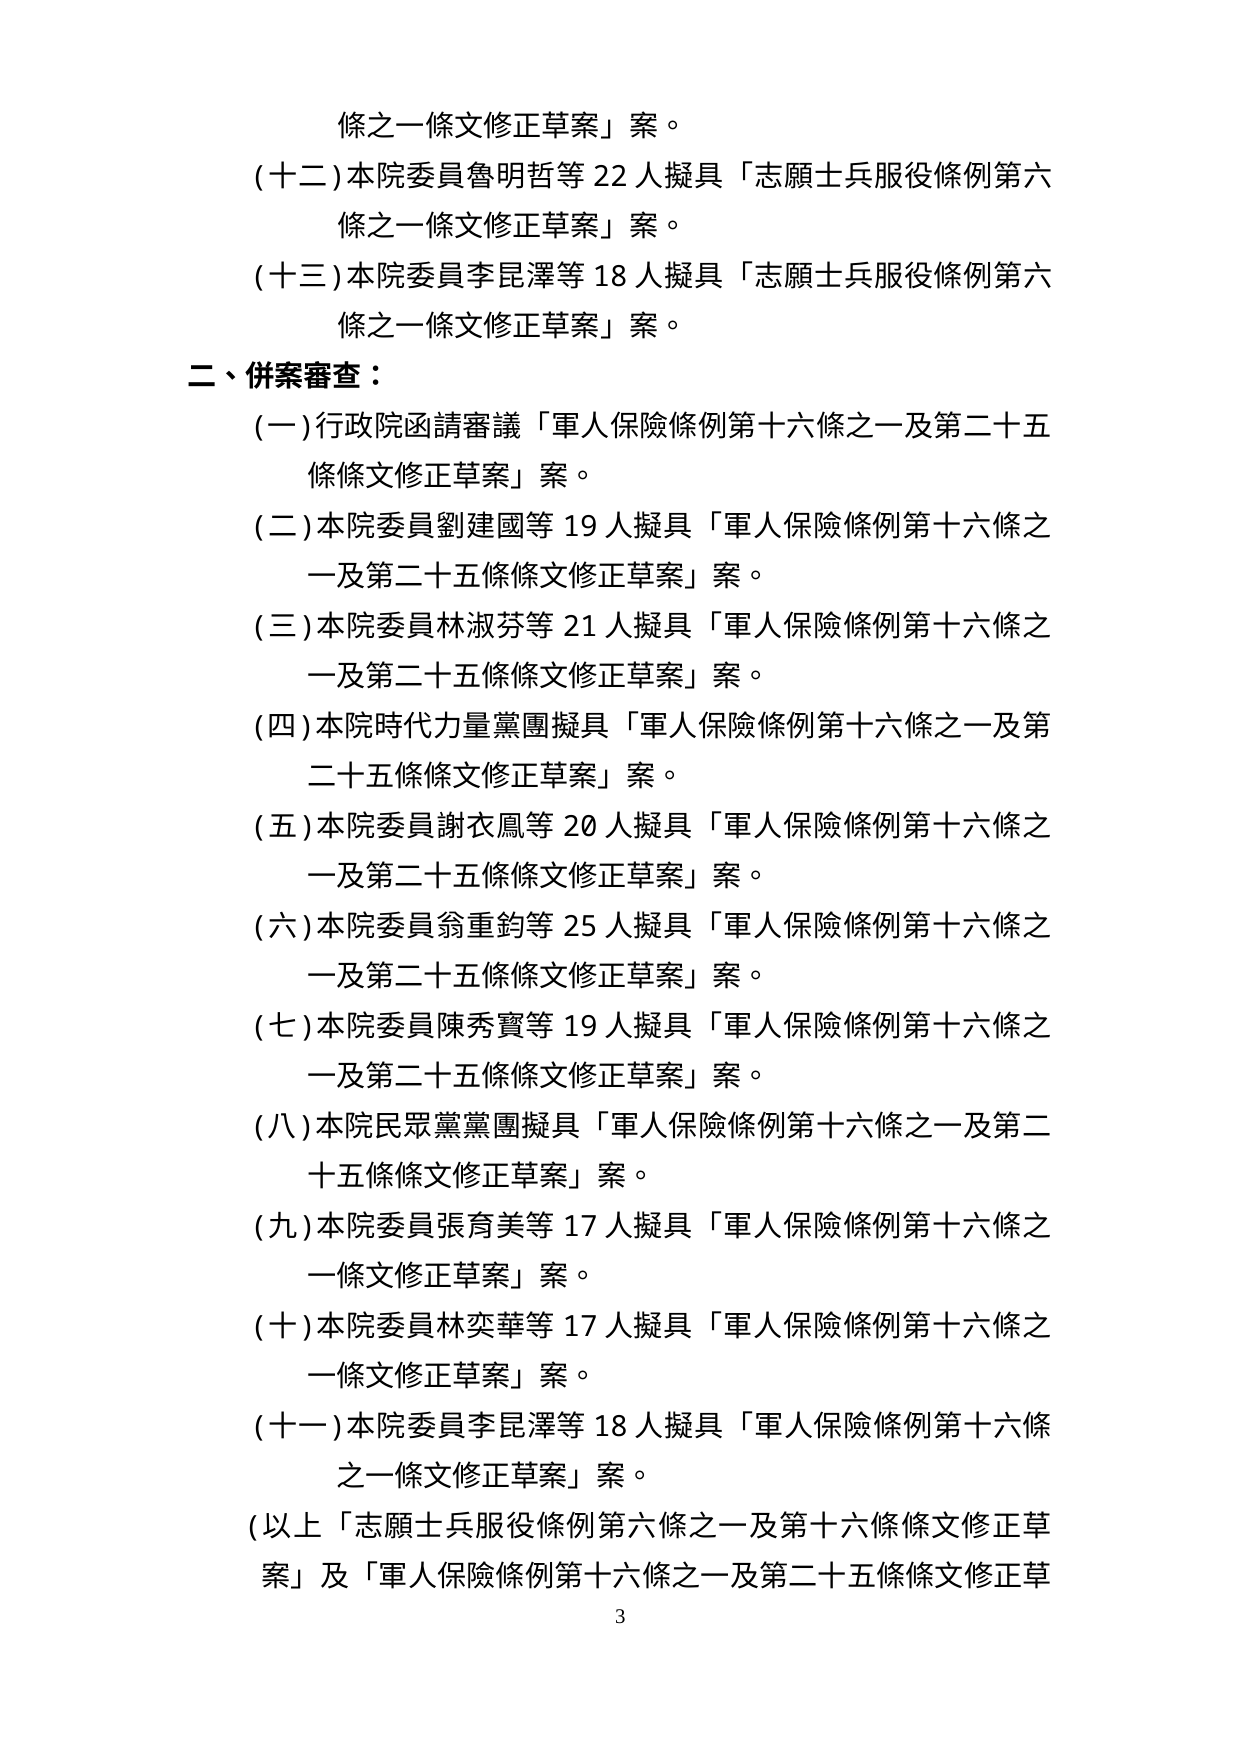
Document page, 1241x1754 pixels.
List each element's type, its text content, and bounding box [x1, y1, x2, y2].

text (十三)本院委員李昆澤等18人擬具「志願士兵服役條例第六條之一條文修正草案」案。 [250, 246, 1053, 346]
text (五)本院委員謝衣鳯等20人擬具「軍人保險條例第十六條之一及第二十五條條文修正草案」案。 [250, 796, 1053, 896]
text (以上「志願士兵服役條例第六條之一及第十六條條文修正草案」及「軍人保險條例第十六條之一及第二十五條條文修正草 [244, 1496, 1053, 1596]
text (十一)本院委員李昆澤等18人擬具「軍人保險條例第十六條之一條文修正草案」案。 [250, 1396, 1053, 1496]
text (三)本院委員林淑芬等21人擬具「軍人保險條例第十六條之一及第二十五條條文修正草案」案。 [250, 596, 1053, 696]
text (四)本院時代力量黨團擬具「軍人保險條例第十六條之一及第二十五條條文修正草案」案。 [250, 696, 1053, 796]
text 條之一條文修正草案」案。 [250, 96, 1053, 146]
text (九)本院委員張育美等17人擬具「軍人保險條例第十六條之一條文修正草案」案。 [250, 1196, 1053, 1296]
text (七)本院委員陳秀寳等19人擬具「軍人保險條例第十六條之一及第二十五條條文修正草案」案。 [250, 996, 1053, 1096]
text (六)本院委員翁重鈞等25人擬具「軍人保險條例第十六條之一及第二十五條條文修正草案」案。 [250, 896, 1053, 996]
text (十二)本院委員魯明哲等22人擬具「志願士兵服役條例第六條之一條文修正草案」案。 [250, 146, 1053, 246]
text (八)本院民眾黨黨團擬具「軍人保險條例第十六條之一及第二十五條條文修正草案」案。 [250, 1096, 1053, 1196]
text 二、併案審查： [187, 346, 1053, 396]
text (二)本院委員劉建國等19人擬具「軍人保險條例第十六條之一及第二十五條條文修正草案」案。 [250, 496, 1053, 596]
text (十)本院委員林奕華等17人擬具「軍人保險條例第十六條之一條文修正草案」案。 [250, 1296, 1053, 1396]
text (一)行政院函請審議「軍人保險條例第十六條之一及第二十五條條文修正草案」案。 [250, 396, 1053, 496]
